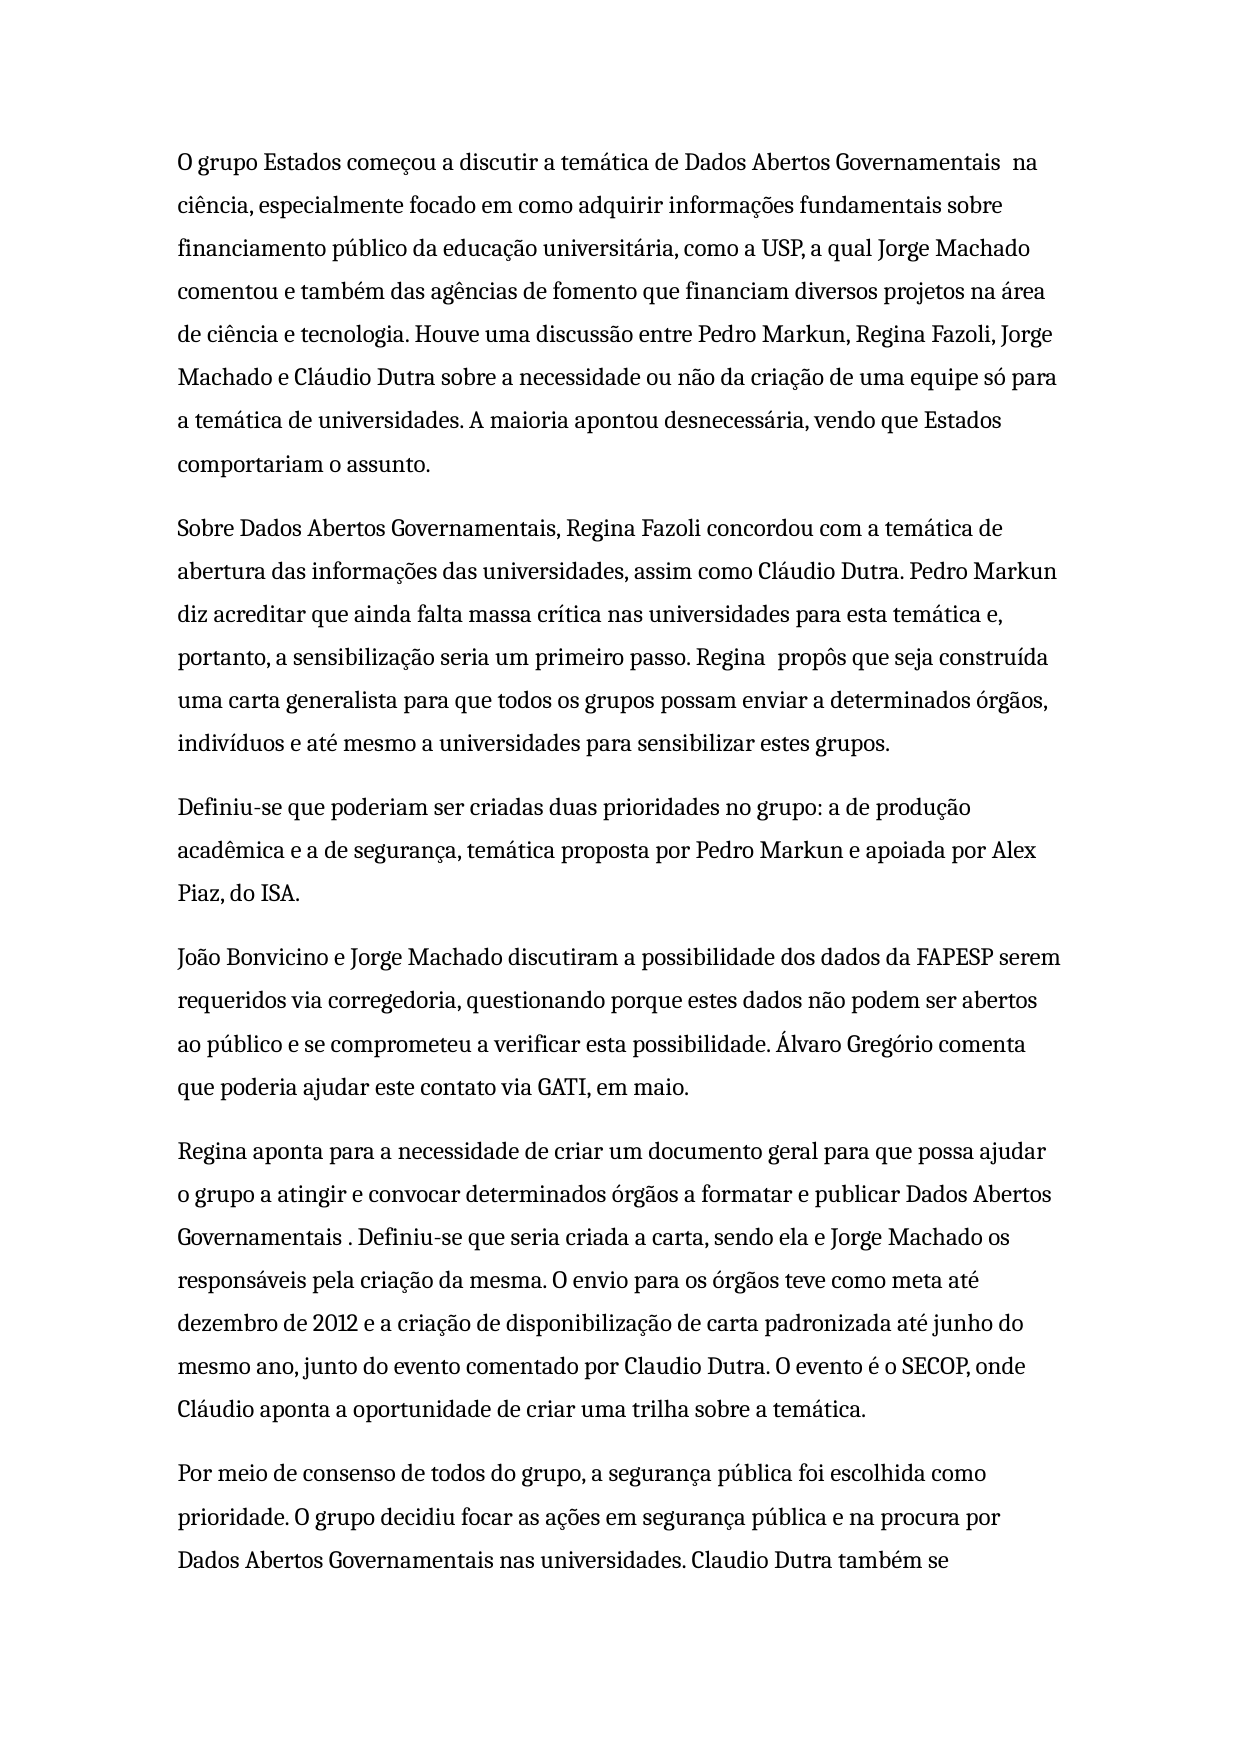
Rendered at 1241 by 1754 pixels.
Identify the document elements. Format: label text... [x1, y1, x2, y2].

text Por meio de consenso de todos do grupo, a segurança pública foi escolhida como prioridade. O grupo decidiu focar as ações em segurança pública e na procura por Dados Abertos Governamentais nas universidades. Claudio Dutra também se [177, 1459, 1063, 1574]
text João Bonvicino e Jorge Machado discutiram a possibilidade dos dados da FAPESP serem requeridos via corregedoria, questionando porque estes dados não podem ser abertos ao público e se comprometeu a verificar esta possibilidade. Álvaro Gregório comenta que poderia ajudar este contato via GATI, em maio. [177, 943, 1063, 1101]
text Definiu-se que poderiam ser criadas duas prioridades no grupo: a de produção acadêmica e a de segurança, temática proposta por Pedro Markun e apoiada por Alex Piaz, do ISA. [177, 793, 1063, 908]
text Regina aponta para a necessidade de criar um documento geral para que possa ajudar o grupo a atingir e convocar determinados órgãos a formatar e publicar Dados Abertos Governamentais . Definiu-se que seria criada a carta, sendo ela e Jorge Machado os responsáveis pela criação da mesma. O envio para os órgãos teve como meta até dezembro de 2012 e a criação de disponibilização de carta padronizada até junho do mesmo ano, junto do evento comentado por Claudio Dutra. O evento é o SECOP, onde Cláudio aponta a oportunidade de criar uma trilha sobre a temática. [177, 1137, 1063, 1424]
text Sobre Dados Abertos Governamentais, Regina Fazoli concordou com a temática de abertura das informações das universidades, assim como Cláudio Dutra. Pedro Markun diz acreditar que ainda falta massa crítica nas universidades para esta temática e, portanto, a sensibilização seria um primeiro passo. Regina propôs que seja construída uma carta generalista para que todos os grupos possam enviar a determinados órgãos, indivíduos e até mesmo a universidades para sensibilizar estes grupos. [177, 513, 1063, 758]
text O grupo Estados começou a discutir a temática de Dados Abertos Governamentais na ciência, especialmente focado em como adquirir informações fundamentais sobre financiamento público da educação universitária, como a USP, a qual Jorge Machado comentou e também das agências de fomento que financiam diversos projetos na área de ciência e tecnologia. Houve uma discussão entre Pedro Markun, Regina Fazoli, Jorge Machado e Cláudio Dutra sobre a necessidade ou não da criação de uma equipe só para a temática de universidades. A maioria apontou desnecessária, vendo que Estados comportariam o assunto. [177, 148, 1063, 478]
